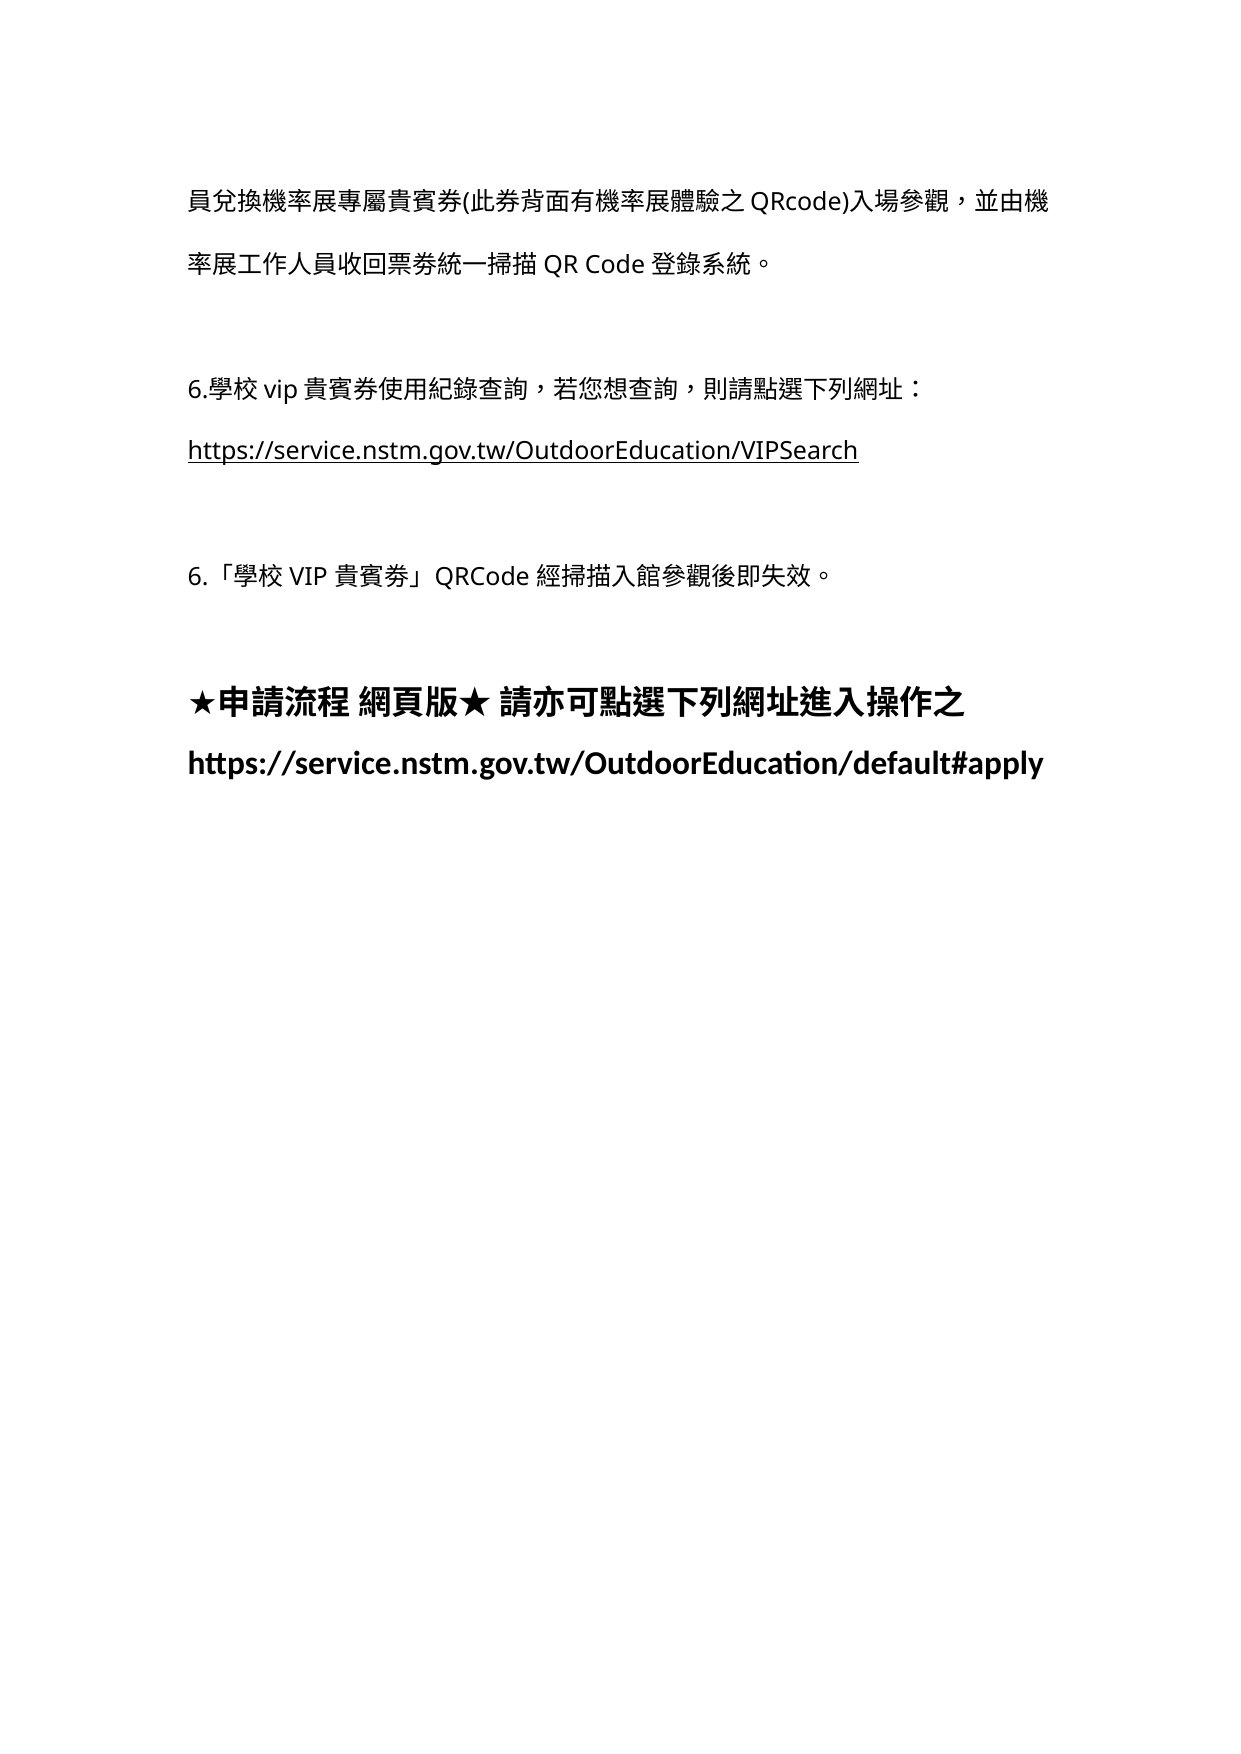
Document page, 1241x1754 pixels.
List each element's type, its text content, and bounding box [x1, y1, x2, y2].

text 6.「學校 VIP 貴賓劵」QRCode 經掃描入館參觀後即失效。 [187, 533, 1053, 596]
text https://service.nstm.gov.tw/OutdoorEducation/VIPSearch [187, 408, 1053, 471]
text https://service.nstm.gov.tw/OutdoorEducation/default#apply [187, 721, 1053, 783]
text 員兌換機率展專屬貴賓券(此券背面有機率展體驗之QRcode)入場參觀，並由機率展工作人員收回票劵統一掃描 QR Code 登錄系統。 [187, 158, 1053, 283]
text 6.學校vip貴賓券使用紀錄查詢，若您想查詢，則請點選下列網址： [187, 346, 1053, 408]
text ★申請流程 網頁版★ 請亦可點選下列網址進入操作之 [187, 658, 1053, 721]
